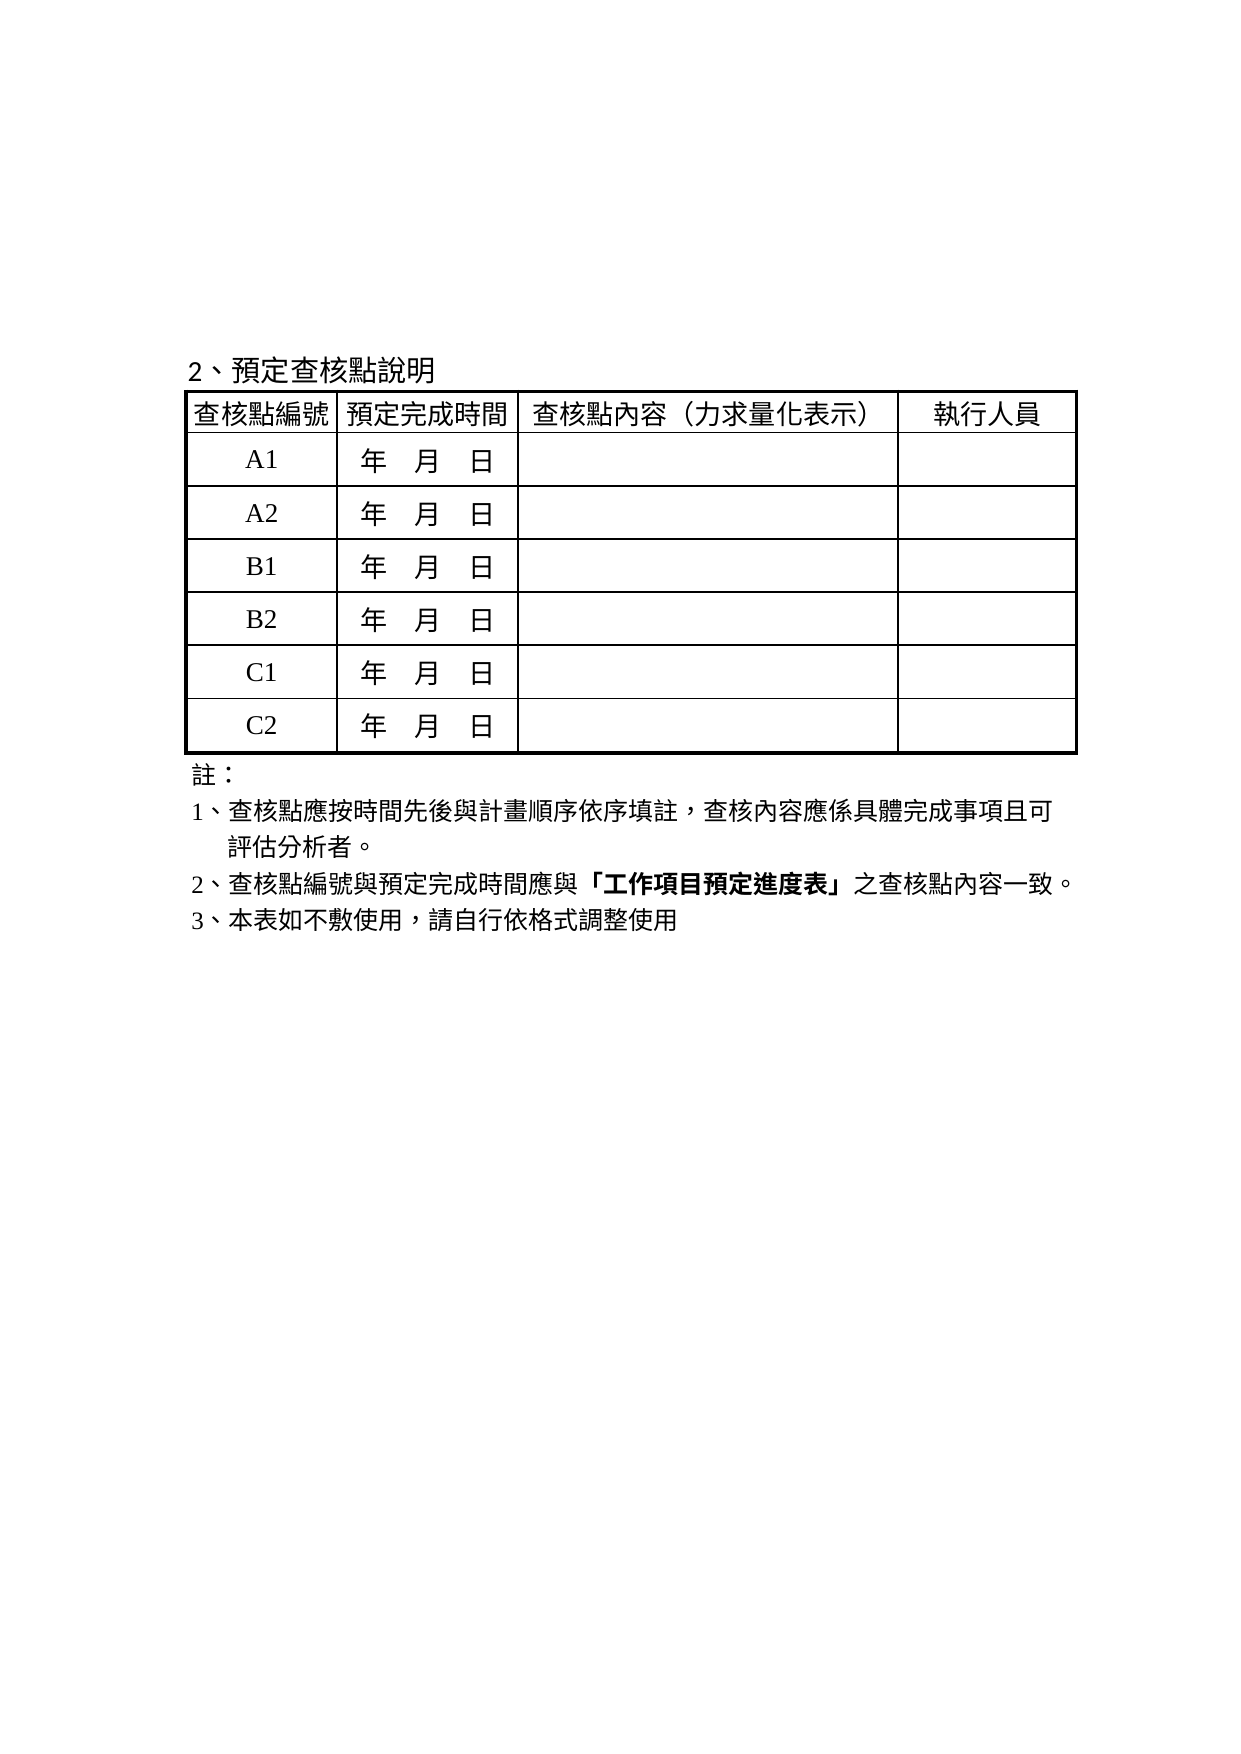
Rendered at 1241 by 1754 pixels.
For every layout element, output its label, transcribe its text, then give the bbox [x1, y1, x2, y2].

table_cell 年 月 日 [338, 646, 517, 697]
table_cell [519, 540, 897, 591]
table_header 查核點內容（力求量化表示） [519, 393, 897, 432]
table_header 執行人員 [899, 393, 1075, 432]
text 3、本表如不敷使用，請自行依格式調整使用 [191, 900, 1078, 937]
table_cell [899, 540, 1075, 591]
table_cell C2 [188, 699, 336, 751]
table_cell 年 月 日 [338, 487, 517, 538]
table_cell B1 [188, 540, 336, 591]
table_cell [899, 433, 1075, 485]
table_cell 年 月 日 [338, 593, 517, 644]
table_cell [899, 699, 1075, 751]
table_cell [519, 487, 897, 538]
table_cell C1 [188, 646, 336, 697]
table_cell [519, 433, 897, 485]
table_cell [899, 487, 1075, 538]
text 註： [191, 755, 1078, 792]
table_cell [519, 593, 897, 644]
table_header 查核點編號 [188, 393, 336, 432]
table_cell [519, 699, 897, 751]
table_cell 年 月 日 [338, 540, 517, 591]
table_cell [899, 646, 1075, 697]
table_cell 年 月 日 [338, 433, 517, 485]
list 預定查核點說明 [187, 327, 1078, 389]
text 1、查核點應按時間先後與計畫順序依序填註，查核內容應係具體完成事項且可評估分析者。 [191, 792, 1078, 864]
table_cell A2 [188, 487, 336, 538]
table_cell B2 [188, 593, 336, 644]
text 2、查核點編號與預定完成時間應與「工作項目預定進度表」之查核點內容一致。 [191, 864, 1078, 900]
table_cell A1 [188, 433, 336, 485]
table_cell 年 月 日 [338, 699, 517, 751]
table_header 預定完成時間 [338, 393, 517, 432]
table_cell [899, 593, 1075, 644]
table_cell [519, 646, 897, 697]
